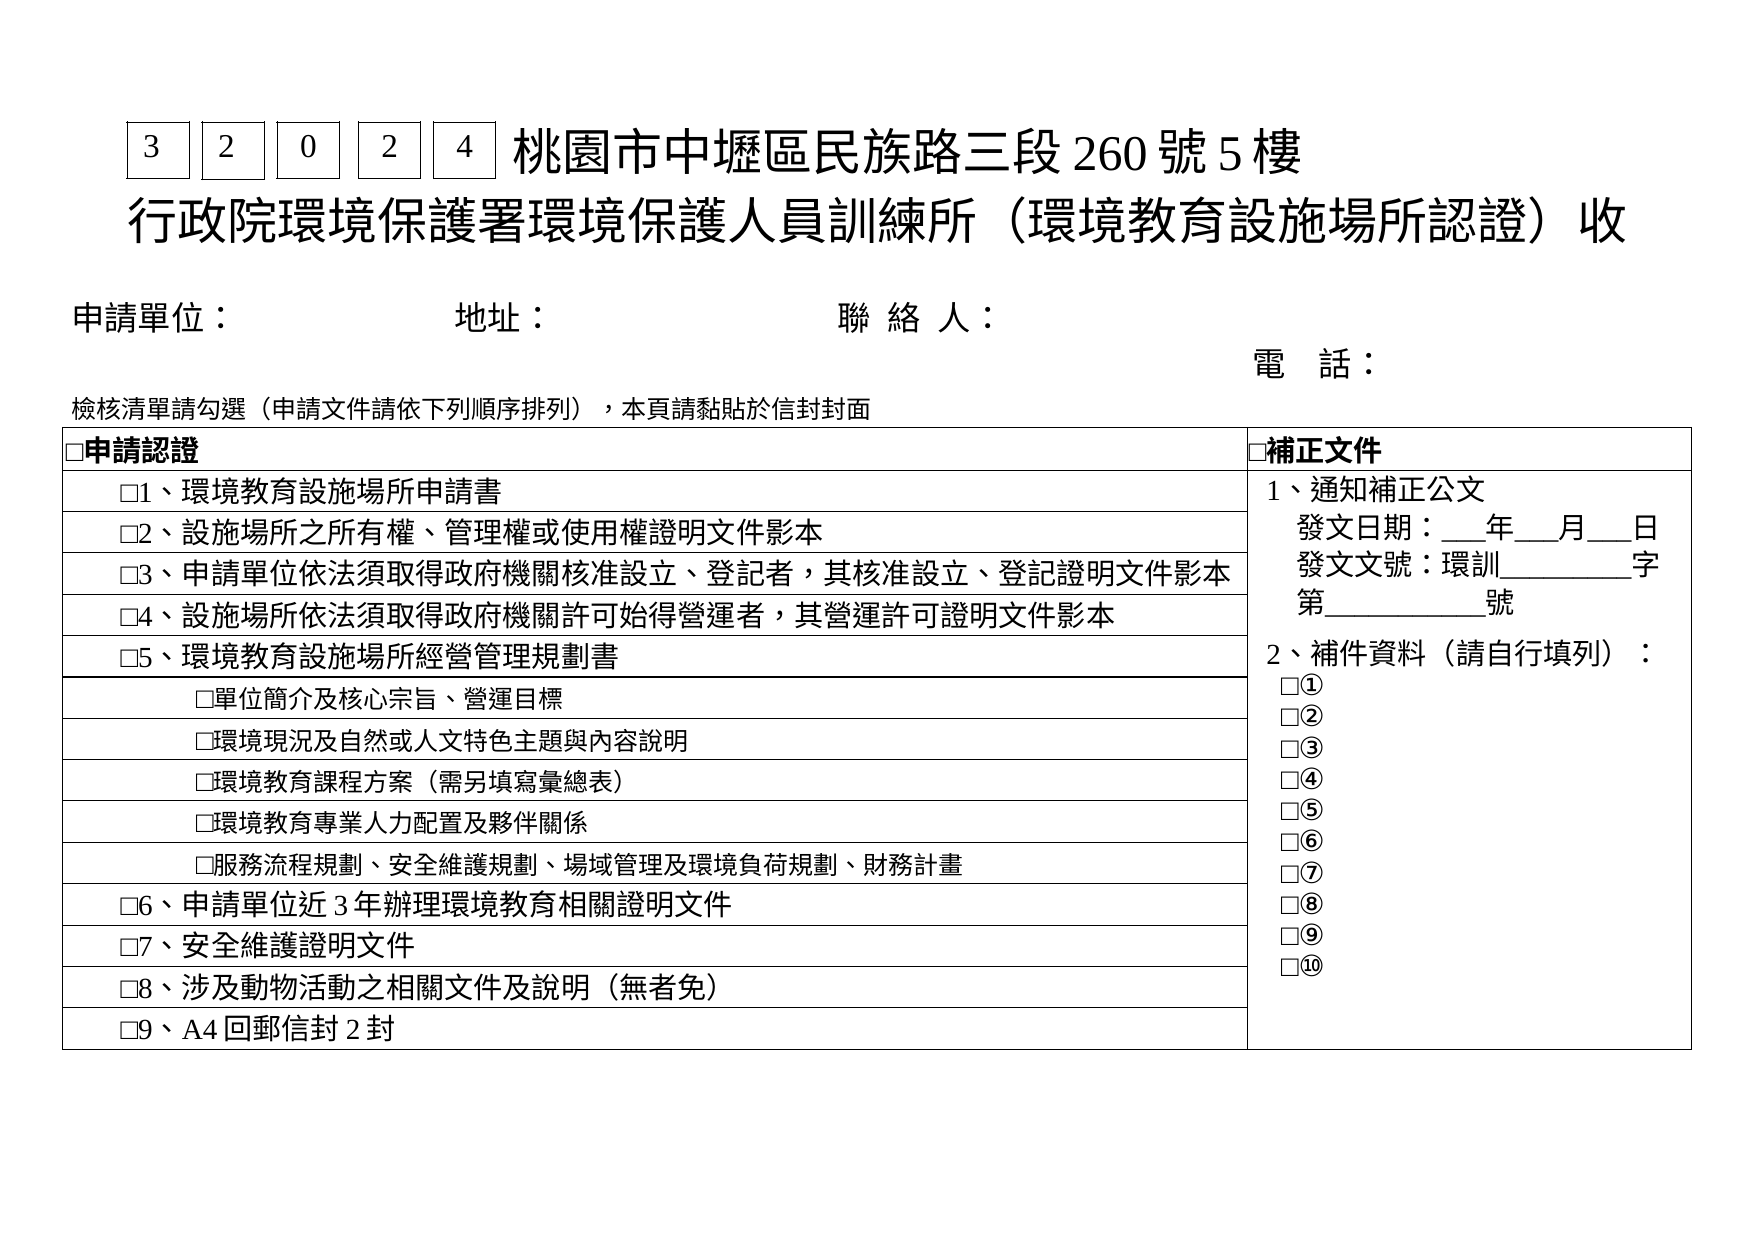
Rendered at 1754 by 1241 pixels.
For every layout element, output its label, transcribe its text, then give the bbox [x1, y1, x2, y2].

text 行政院環境保護署環境保護人員訓練所（環境教育設施場所認證）收 [71, 203, 1683, 248]
table_cell □6、申請單位近3年辦理環境教育相關證明文件 [63, 884, 1247, 924]
table_cell □2、設施場所之所有權、管理權或使用權證明文件影本 [63, 512, 1247, 552]
table_cell □8、涉及動物活動之相關文件及說明（無者免） [63, 967, 1247, 1007]
text 電 話： [1213, 339, 1683, 385]
text 桃園市中壢區民族路三段260號5樓 [71, 112, 1683, 185]
table_cell 1、通知補正公文 發文日期：___年___月___日 發文文號：環訓_________字 第___________號 2、補件資料（請自行填列）： □① □② □③ □④ □⑤ □⑥ □⑦ □⑧ □⑨ □⑩ [1248, 471, 1691, 1048]
table_cell □9、A4回郵信封2封 [63, 1008, 1247, 1048]
table_cell □4、設施場所依法須取得政府機關許可始得營運者，其營運許可證明文件影本 [63, 595, 1247, 635]
table_cell □環境現況及自然或人文特色主題與內容說明 [63, 719, 1247, 759]
table_cell □3、申請單位依法須取得政府機關核准設立、登記者，其核准設立、登記證明文件影本 [63, 553, 1247, 594]
table_cell □環境教育專業人力配置及夥伴關係 [63, 801, 1247, 842]
table_header □申請認證 [63, 428, 1247, 469]
table_cell □5、環境教育設施場所經營管理規劃書 [63, 636, 1247, 676]
table_cell □環境教育課程方案（需另填寫彙總表） [63, 760, 1247, 800]
table_cell □7、安全維護證明文件 [63, 926, 1247, 966]
text 檢核清單請勾選（申請文件請依下列順序排列），本頁請黏貼於信封封面 [71, 385, 1683, 427]
table_header □補正文件 [1248, 428, 1691, 469]
text 3 [143, 131, 174, 164]
table_cell □服務流程規劃、安全維護規劃、場域管理及環境負荷規劃、財務計畫 [63, 843, 1247, 883]
text 2 [374, 131, 405, 164]
text 2 [218, 131, 249, 164]
text 申請單位： 地址： 聯 絡 人： [71, 293, 1683, 339]
text 0 [293, 131, 324, 164]
table_cell □1、環境教育設施場所申請書 [63, 471, 1247, 511]
table_cell □單位簡介及核心宗旨、營運目標 [63, 678, 1247, 718]
text 4 [449, 131, 480, 164]
